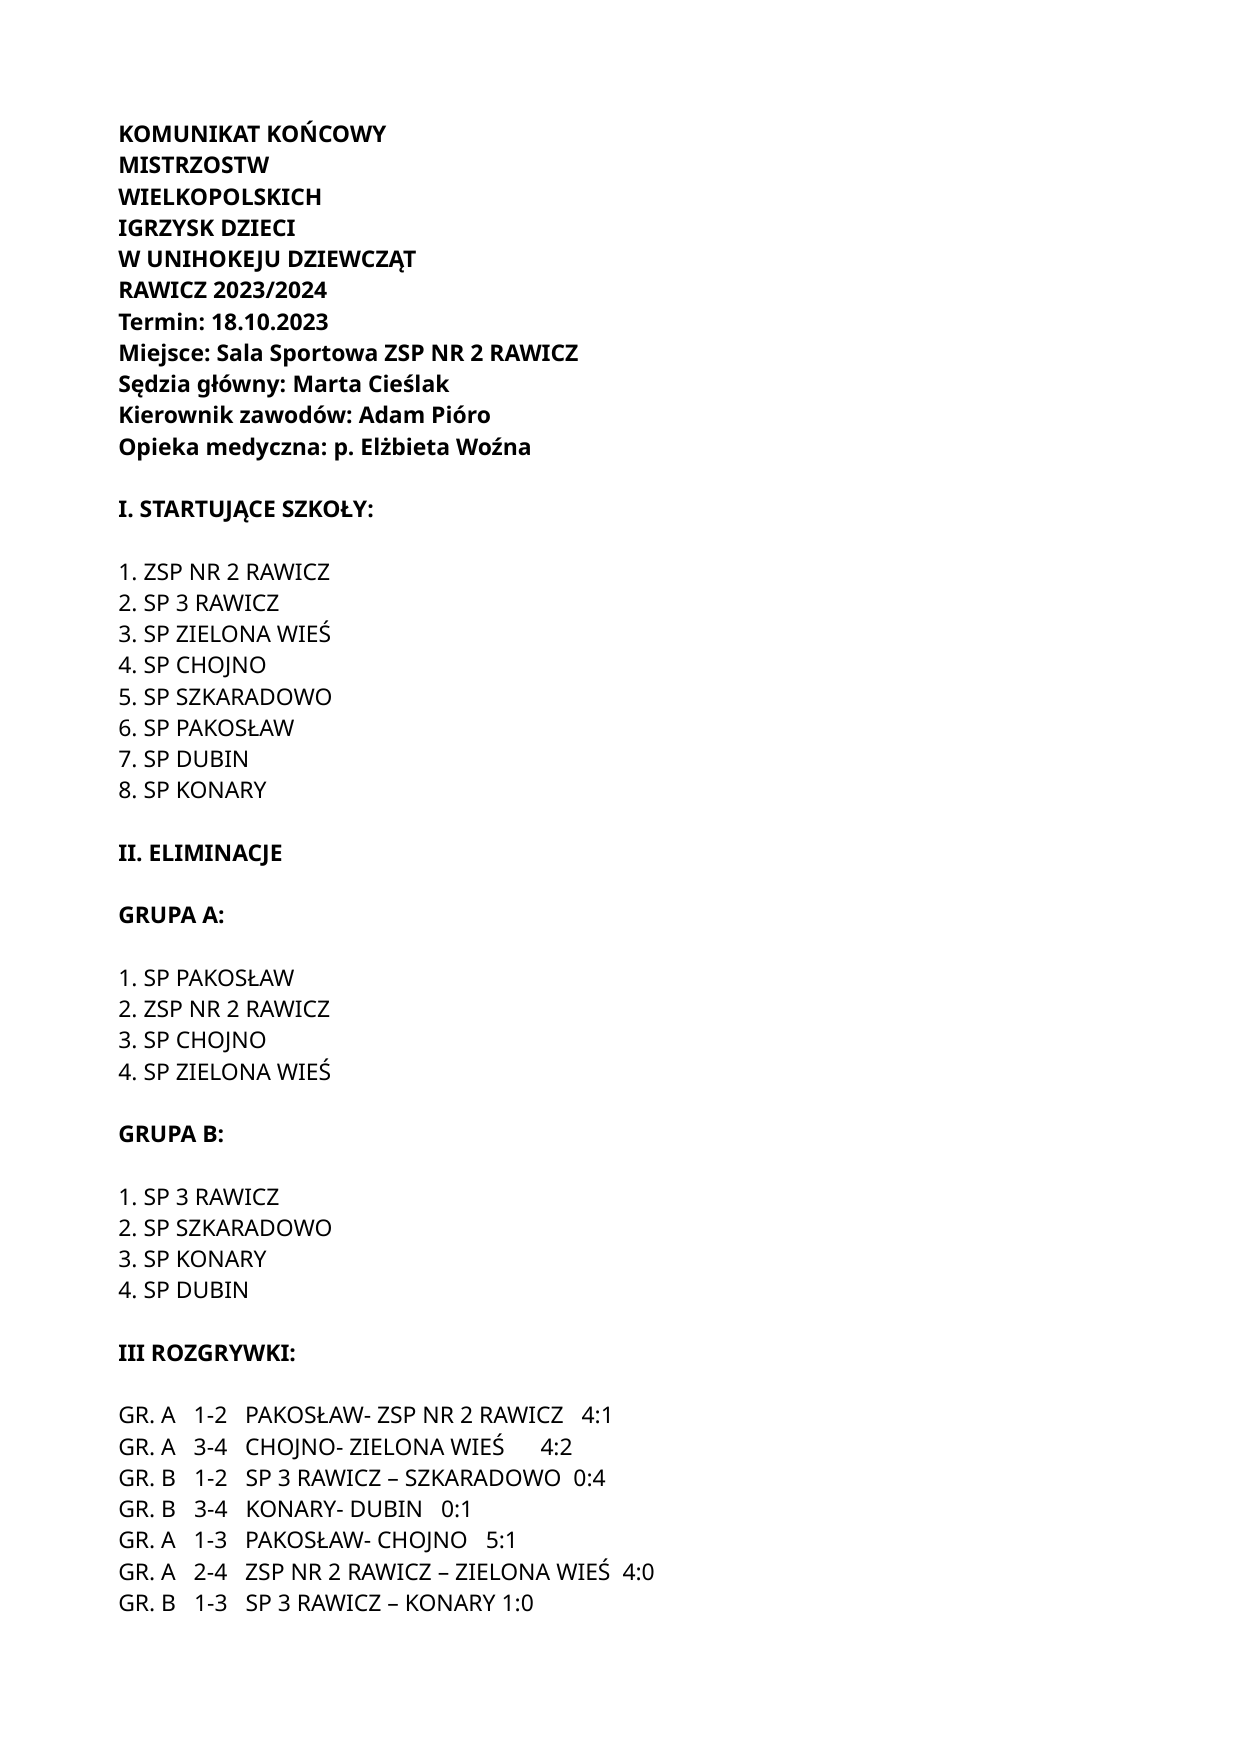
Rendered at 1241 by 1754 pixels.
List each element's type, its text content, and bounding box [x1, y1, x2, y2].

text 2. ZSP NR 2 RAWICZ [118, 993, 1122, 1024]
text 4. SP ZIELONA WIEŚ [118, 1056, 1122, 1087]
text GRUPA B: [118, 1118, 1122, 1149]
text 2. SP SZKARADOWO [118, 1212, 1122, 1243]
text 3. SP KONARY [118, 1243, 1122, 1274]
text 4. SP DUBIN [118, 1274, 1122, 1306]
text GR. A 2-4 ZSP NR 2 RAWICZ – ZIELONA WIEŚ 4:0 [118, 1556, 1122, 1587]
text GR. B 1-2 SP 3 RAWICZ – SZKARADOWO 0:4 [118, 1462, 1122, 1493]
text 1. SP PAKOSŁAW [118, 962, 1122, 993]
text III ROZGRYWKI: [118, 1337, 1122, 1368]
text I. STARTUJĄCE SZKOŁY: [118, 493, 1122, 524]
text GR. B 1-3 SP 3 RAWICZ – KONARY 1:0 [118, 1587, 1122, 1618]
text 3. SP CHOJNO [118, 1024, 1122, 1056]
text 1. ZSP NR 2 RAWICZ 2. SP 3 RAWICZ 3. SP ZIELONA WIEŚ 4. SP CHOJNO 5. SP SZKARADOWO 6. SP PAKOSŁAW [118, 524, 1122, 743]
text KOMUNIKAT KOŃCOWY MISTRZOSTW WIELKOPOLSKICH IGRZYSK DZIECI W UNIHOKEJU DZIEWCZĄT RAWICZ 2023/2024 Termin: 18.10.2023 Miejsce: Sala Sportowa ZSP NR 2 RAWICZ Sędzia główny: Marta Cieślak Kierownik zawodów: Adam Pióro Opieka medyczna: p. Elżbieta Woźna [118, 118, 1122, 462]
text 1. SP 3 RAWICZ [118, 1181, 1122, 1212]
text GR. A 1-2 PAKOSŁAW- ZSP NR 2 RAWICZ 4:1 [118, 1399, 1122, 1431]
text 7. SP DUBIN [118, 743, 1122, 774]
text II. ELIMINACJE [118, 837, 1122, 868]
text GR. A 3-4 CHOJNO- ZIELONA WIEŚ 4:2 [118, 1431, 1122, 1462]
text 8. SP KONARY [118, 774, 1122, 806]
text GR. A 1-3 PAKOSŁAW- CHOJNO 5:1 [118, 1524, 1122, 1556]
text GR. B 3-4 KONARY- DUBIN 0:1 [118, 1493, 1122, 1524]
text GRUPA A: [118, 899, 1122, 931]
